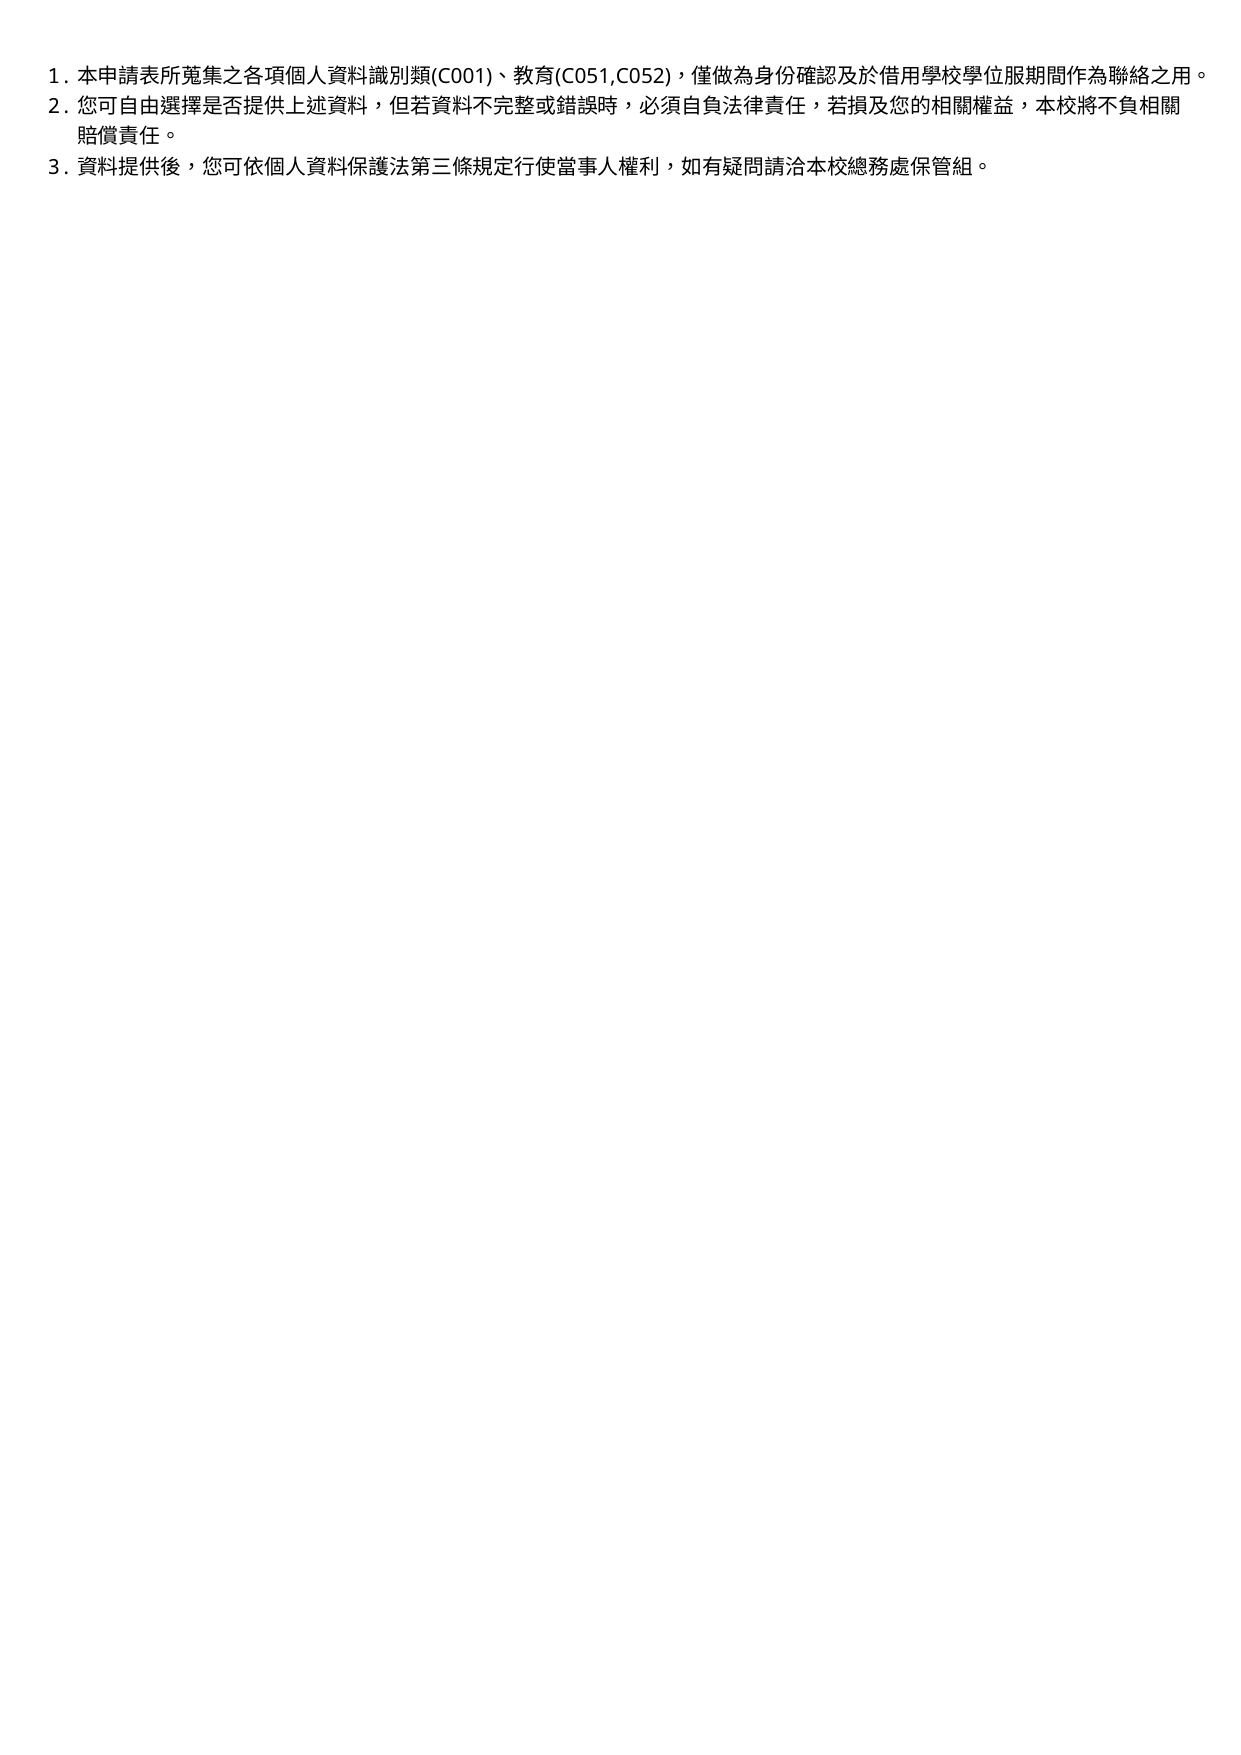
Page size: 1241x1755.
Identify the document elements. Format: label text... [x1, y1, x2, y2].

list 資料提供後，您可依個人資料保護法第三條規定行使當事人權利，如有疑問請洽本校總務處保管組。 [47, 150, 1193, 180]
list 您可自由選擇是否提供上述資料，但若資料不完整或錯誤時，必須自負法律責任，若損及您的相關權益，本校將不負相關賠償責任。 [47, 89, 1193, 150]
list 本申請表所蒐集之各項個人資料識別類(C001)、教育(C051,C052)，僅做為身份確認及於借用學校學位服期間作為聯絡之用。 [47, 59, 1193, 89]
